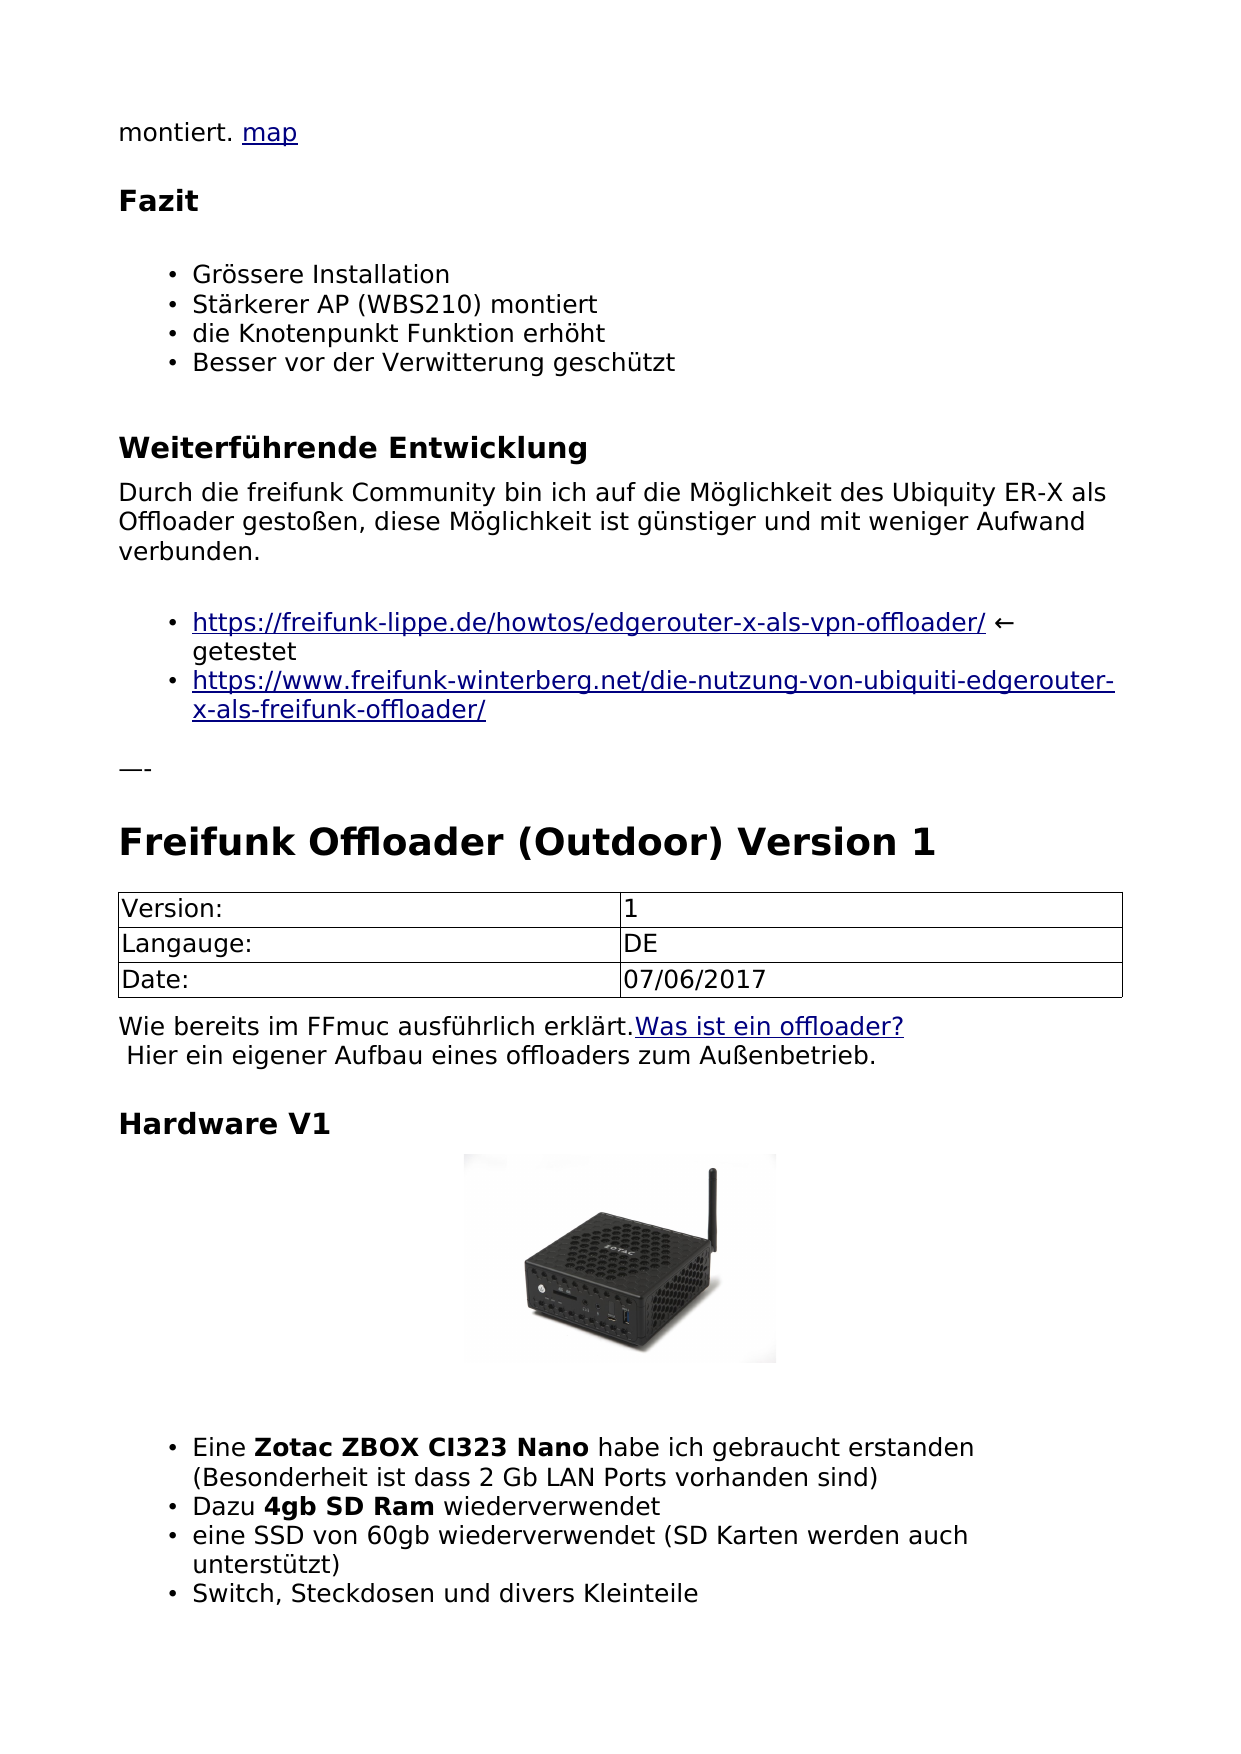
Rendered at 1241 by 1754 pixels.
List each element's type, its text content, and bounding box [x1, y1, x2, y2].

list Grössere Installation [177, 261, 1122, 290]
list Besser vor der Verwitterung geschützt [177, 348, 1122, 377]
subtitle Weiterführende Entwicklung [118, 432, 1122, 466]
table_cell Langauge: [119, 928, 620, 962]
table_cell 07/06/2017 [621, 963, 1122, 997]
list Stärkerer AP (WBS210) montiert [177, 290, 1122, 319]
text montiert. map [118, 118, 1122, 147]
text Durch die freifunk Community bin ich auf die Möglichkeit des Ubiquity ER-X als Offloader gestoßen, diese Möglichkeit ist günstiger und mit weniger Aufwand verbunden. [118, 478, 1122, 566]
list https://www.freifunk-winterberg.net/die-nutzung-von-ubiquiti-edgerouter-x-als-freifunk-offloader/ [177, 666, 1122, 724]
subtitle Fazit [118, 185, 1122, 219]
text —- [118, 754, 1122, 783]
list eine SSD von 60gb wiederverwendet (SD Karten werden auch unterstützt) [177, 1521, 1122, 1579]
list die Knotenpunkt Funktion erhöht [177, 319, 1122, 348]
table_header Version: [119, 893, 620, 927]
subtitle Freifunk Offloader (Outdoor) Version 1 [118, 821, 1122, 864]
picture [463, 1154, 777, 1363]
subtitle Hardware V1 [118, 1108, 1122, 1142]
list Switch, Steckdosen und divers Kleinteile [177, 1579, 1122, 1609]
table_cell Date: [119, 963, 620, 997]
table_cell DE [621, 928, 1122, 962]
table_header 1 [621, 893, 1122, 927]
list Dazu 4gb SD Ram wiederverwendet [177, 1492, 1122, 1521]
list Eine Zotac ZBOX CI323 Nano habe ich gebraucht erstanden (Besonderheit ist dass 2 Gb LAN Ports vorhanden sind) [177, 1434, 1122, 1492]
text Wie bereits im FFmuc ausführlich erklärt.Was ist ein offloader? Hier ein eigener Aufbau eines offloaders zum Außenbetrieb. [118, 1012, 1122, 1070]
list https://freifunk-lippe.de/howtos/edgerouter-x-als-vpn-offloader/ ← getestet [177, 608, 1122, 666]
